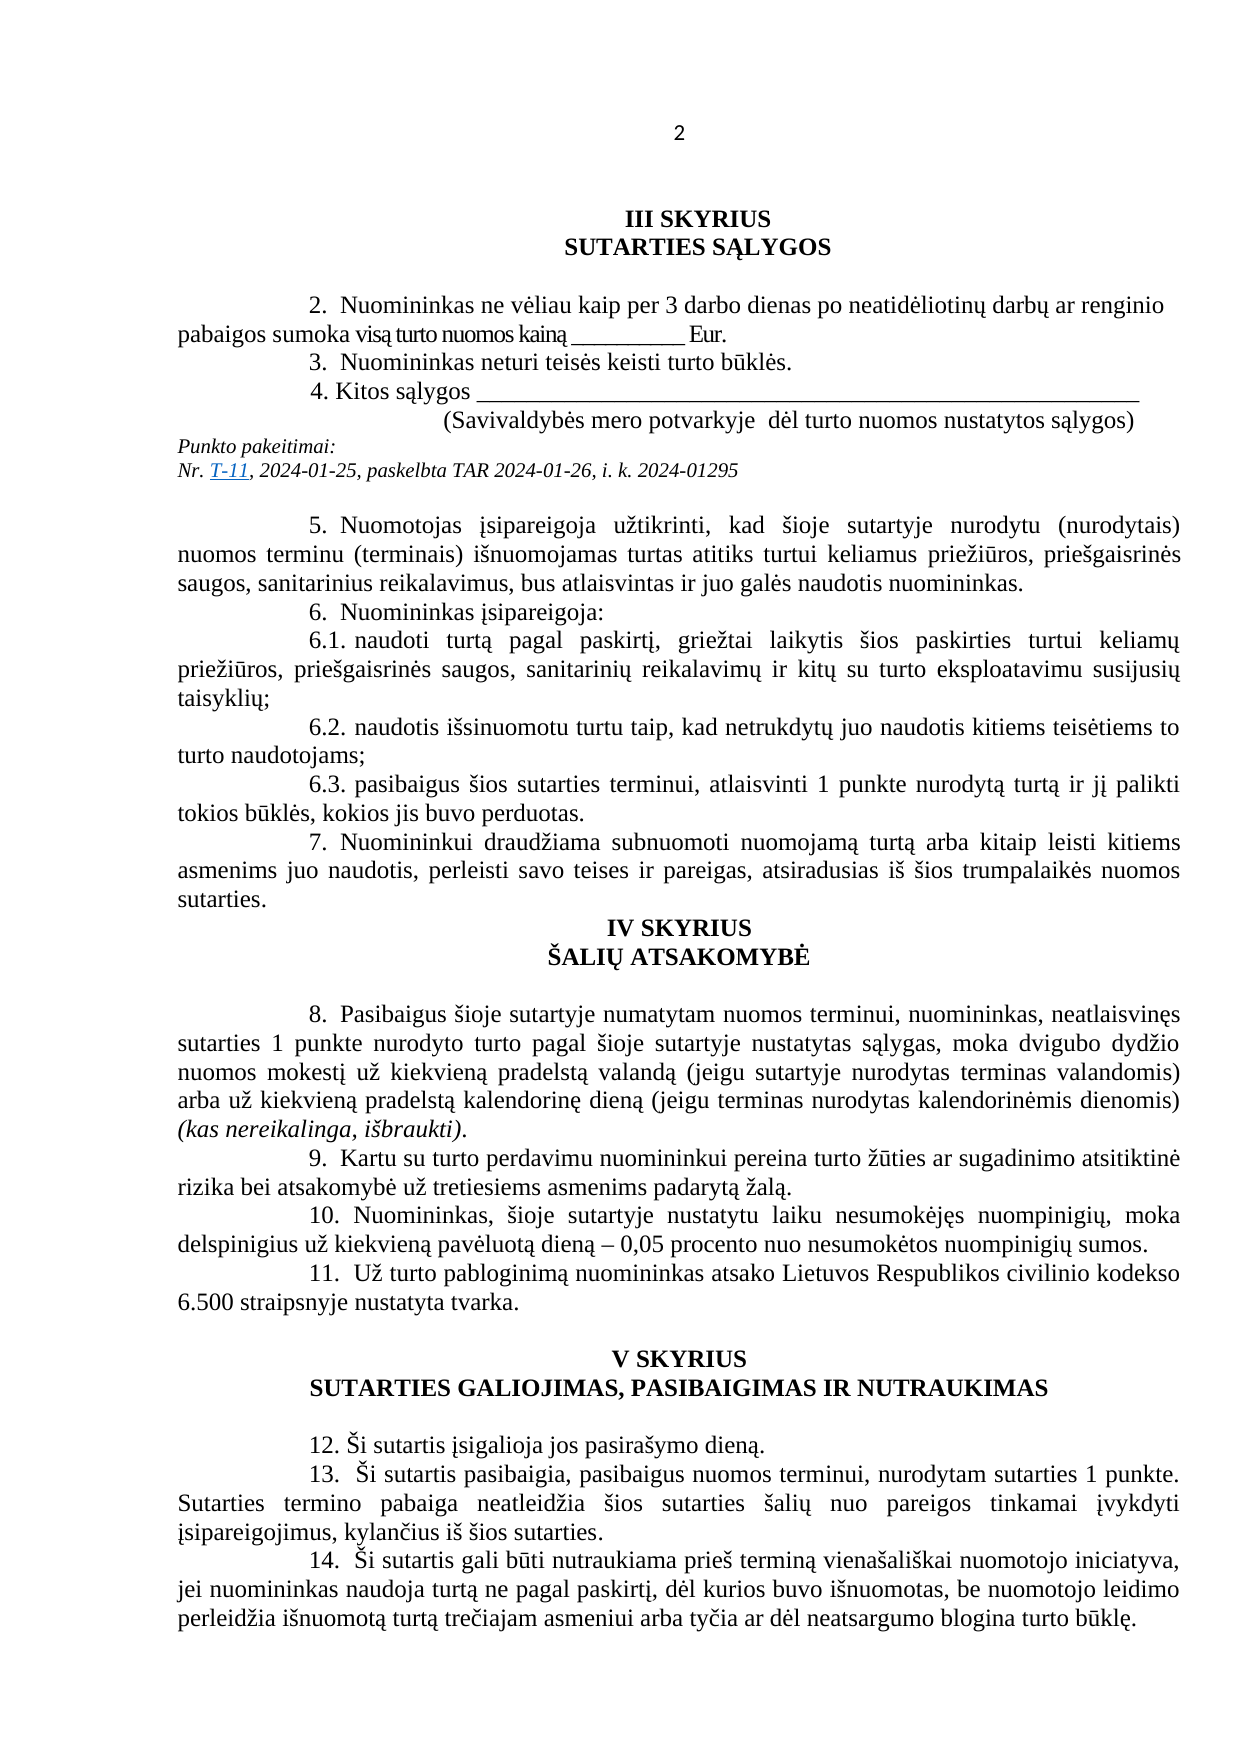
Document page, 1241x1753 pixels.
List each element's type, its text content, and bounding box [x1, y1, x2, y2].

text 2. Nuomininkas ne vėliau kaip per 3 darbo dienas po neatidėliotinų darbų ar renginio pabaigos sumoka visą turto nuomos kainą __________ Eur. [177, 290, 1181, 347]
text 9. Kartu su turto perdavimu nuomininkui pereina turto žūties ar sugadinimo atsitiktinė rizika bei atsakomybė už tretiesiems asmenims padarytą žalą. [177, 1143, 1181, 1201]
text 3. Nuomininkas neturi teisės keisti turto būklės. [177, 347, 1181, 376]
text 11. Už turto pabloginimą nuomininkas atsako Lietuvos Respublikos civilinio kodekso 6.500 straipsnyje nustatyta tvarka. [177, 1258, 1181, 1316]
text (Savivaldybės mero potvarkyje dėl turto nuomos nustatytos sąlygos) [177, 405, 1181, 434]
text 7. Nuomininkui draudžiama subnuomoti nuomojamą turtą arba kitaip leisti kitiems asmenims juo naudotis, perleisti savo teises ir pareigas, atsiradusias iš šios trumpalaikės nuomos sutarties. [177, 827, 1181, 913]
text 12. Ši sutartis įsigalioja jos pasirašymo dieną. [177, 1431, 1181, 1459]
text IV SKYRIUS [177, 913, 1181, 942]
text 8. Pasibaigus šioje sutartyje numatytam nuomos terminui, nuomininkas, neatlaisvinęs sutarties 1 punkte nurodyto turto pagal šioje sutartyje nustatytas sąlygas, moka dvigubo dydžio nuomos mokestį už kiekvieną pradelstą valandą (jeigu sutartyje nurodytas terminas valandomis) arba už kiekvieną pradelstą kalendorinę dieną (jeigu terminas nurodytas kalendorinėmis dienomis) (kas nereikalinga, išbraukti). [177, 999, 1181, 1143]
text ŠALIŲ ATSAKOMYBĖ [177, 942, 1181, 971]
text Nr. T-11, 2024-01-25, paskelbta TAR 2024-01-26, i. k. 2024-01295 [177, 458, 1181, 482]
text 14. Ši sutartis gali būti nutraukiama prieš terminą vienašališkai nuomotojo iniciatyva, jei nuomininkas naudoja turtą ne pagal paskirtį, dėl kurios buvo išnuomotas, be nuomotojo leidimo perleidžia išnuomotą turtą trečiajam asmeniui arba tyčia ar dėl neatsargumo blogina turto būklę. [177, 1546, 1181, 1632]
text 10. Nuomininkas, šioje sutartyje nustatytu laiku nesumokėjęs nuompinigių, moka delspinigius už kiekvieną pavėluotą dieną – 0,05 procento nuo nesumokėtos nuompinigių sumos. [177, 1201, 1181, 1258]
text 6.1. naudoti turtą pagal paskirtį, griežtai laikytis šios paskirties turtui keliamų priežiūros, priešgaisrinės saugos, sanitarinių reikalavimų ir kitų su turto eksploatavimu susijusių taisyklių; [177, 626, 1181, 712]
text 6.3. pasibaigus šios sutarties terminui, atlaisvinti 1 punkte nurodytą turtą ir jį palikti tokios būklės, kokios jis buvo perduotas. [177, 769, 1181, 827]
text Punkto pakeitimai: [177, 434, 1181, 458]
text 6. Nuomininkas įsipareigoja: [177, 597, 1181, 626]
text 5. Nuomotojas įsipareigoja užtikrinti, kad šioje sutartyje nurodytu (nurodytais) nuomos terminu (terminais) išnuomojamas turtas atitiks turtui keliamus priežiūros, priešgaisrinės saugos, sanitarinius reikalavimus, bus atlaisvintas ir juo galės naudotis nuomininkas. [177, 511, 1181, 597]
text 6.2. naudotis išsinuomotu turtu taip, kad netrukdytų juo naudotis kitiems teisėtiems to turto naudotojams; [177, 712, 1181, 769]
text SUTARTIES GALIOJIMAS, PASIBAIGIMAS IR NUTRAUKIMAS [177, 1373, 1181, 1402]
text V SKYRIUS [177, 1344, 1181, 1373]
text III SKYRIUS [215, 204, 1181, 232]
text SUTARTIES SĄLYGOS [215, 232, 1181, 261]
text 13. Ši sutartis pasibaigia, pasibaigus nuomos terminui, nurodytam sutarties 1 punkte. Sutarties termino pabaiga neatleidžia šios sutarties šalių nuo pareigos tinkamai įvykdyti įsipareigojimus, kylančius iš šios sutarties. [177, 1459, 1181, 1546]
text 4. Kitos sąlygos _____________________________________________________ [177, 376, 1181, 405]
